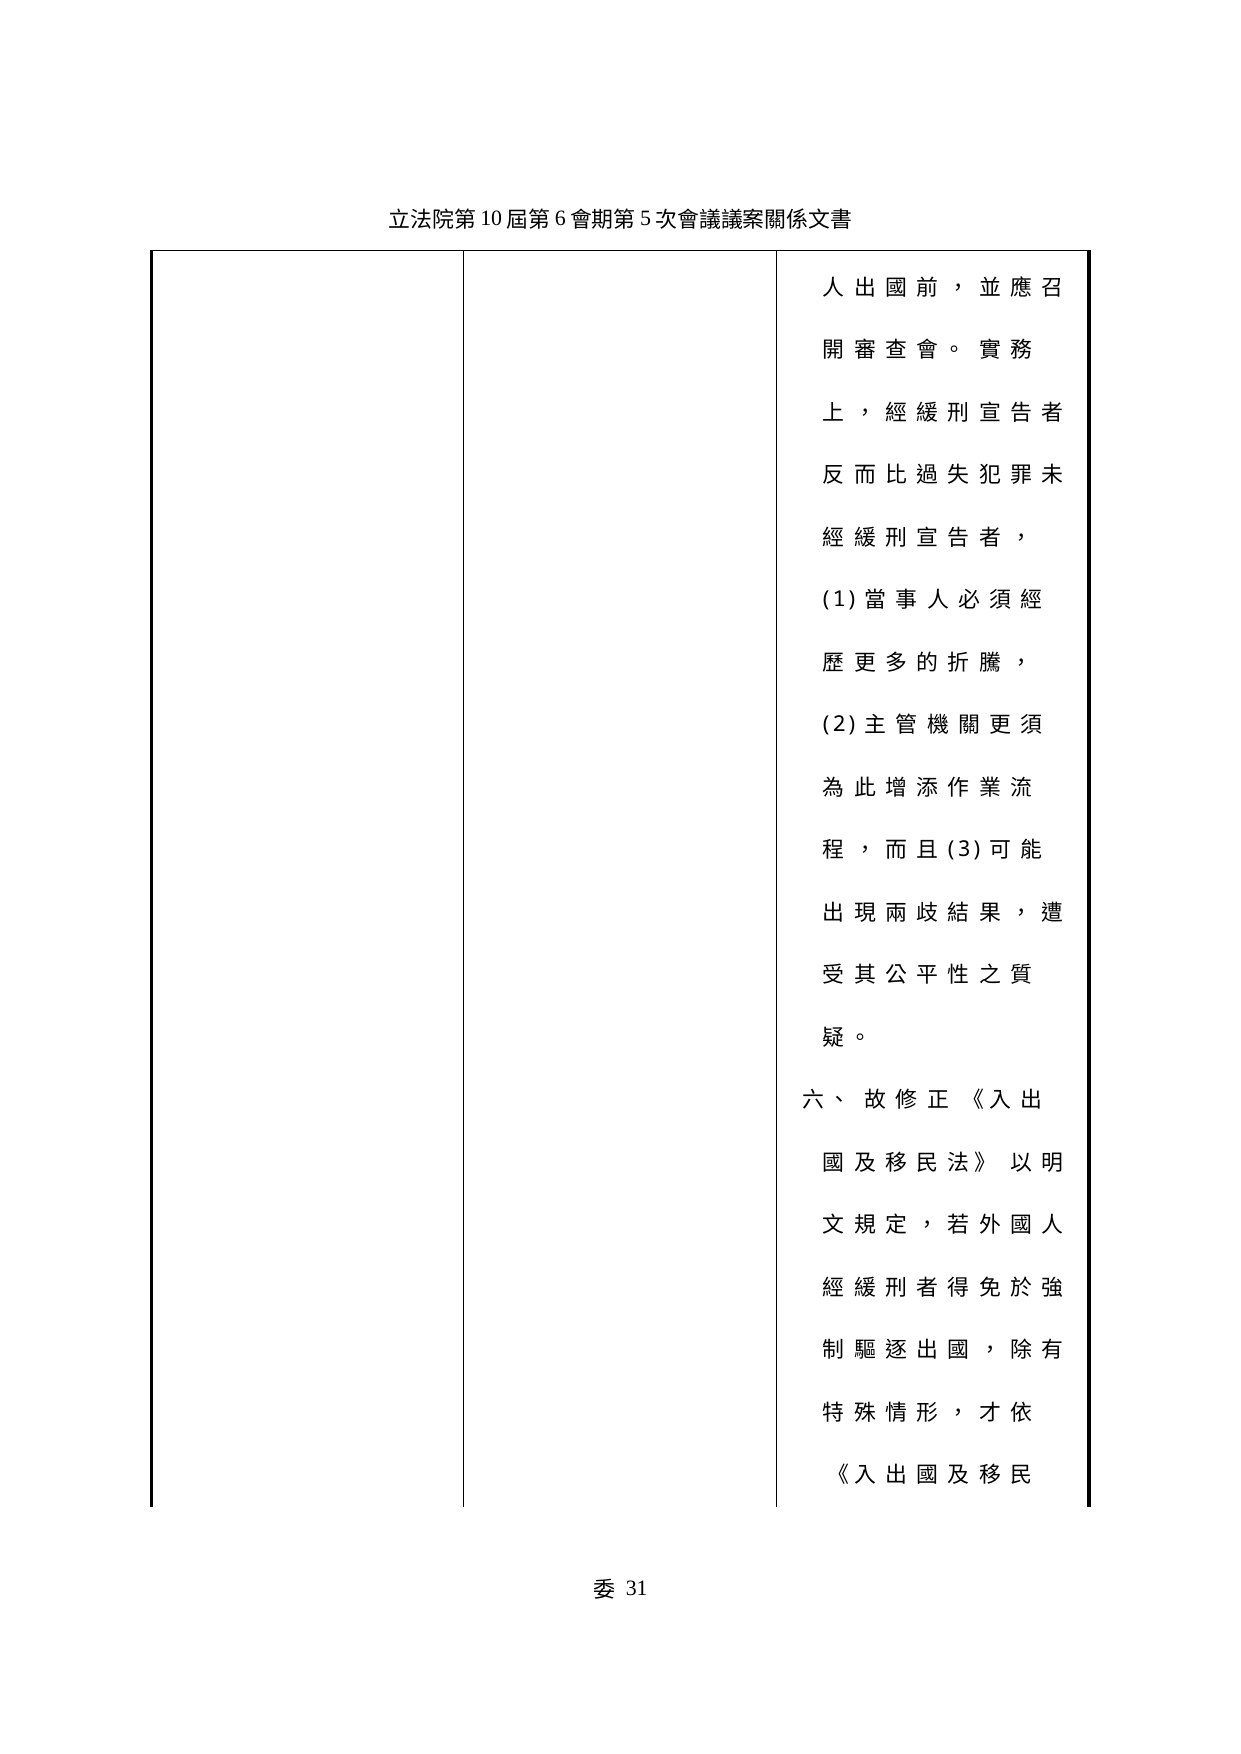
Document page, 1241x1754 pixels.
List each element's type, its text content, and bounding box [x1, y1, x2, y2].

table_cell [153, 251, 463, 1507]
table_cell [464, 251, 776, 1507]
table_cell 人出國前，並應召開審查會。實務上，經緩刑宣告者反而比過失犯罪未經緩刑宣告者，(1)當事人必須經歷更多的折騰，(2)主管機關更須為此增添作業流程，而且(3)可能出現兩歧結果，遭受其公平性之質疑。 六、故修正《入出國及移民法》以明文規定，若外國人經緩刑者得免於強制驅逐出國，除有特殊情形，才依《入出國及移民 [777, 251, 1087, 1507]
